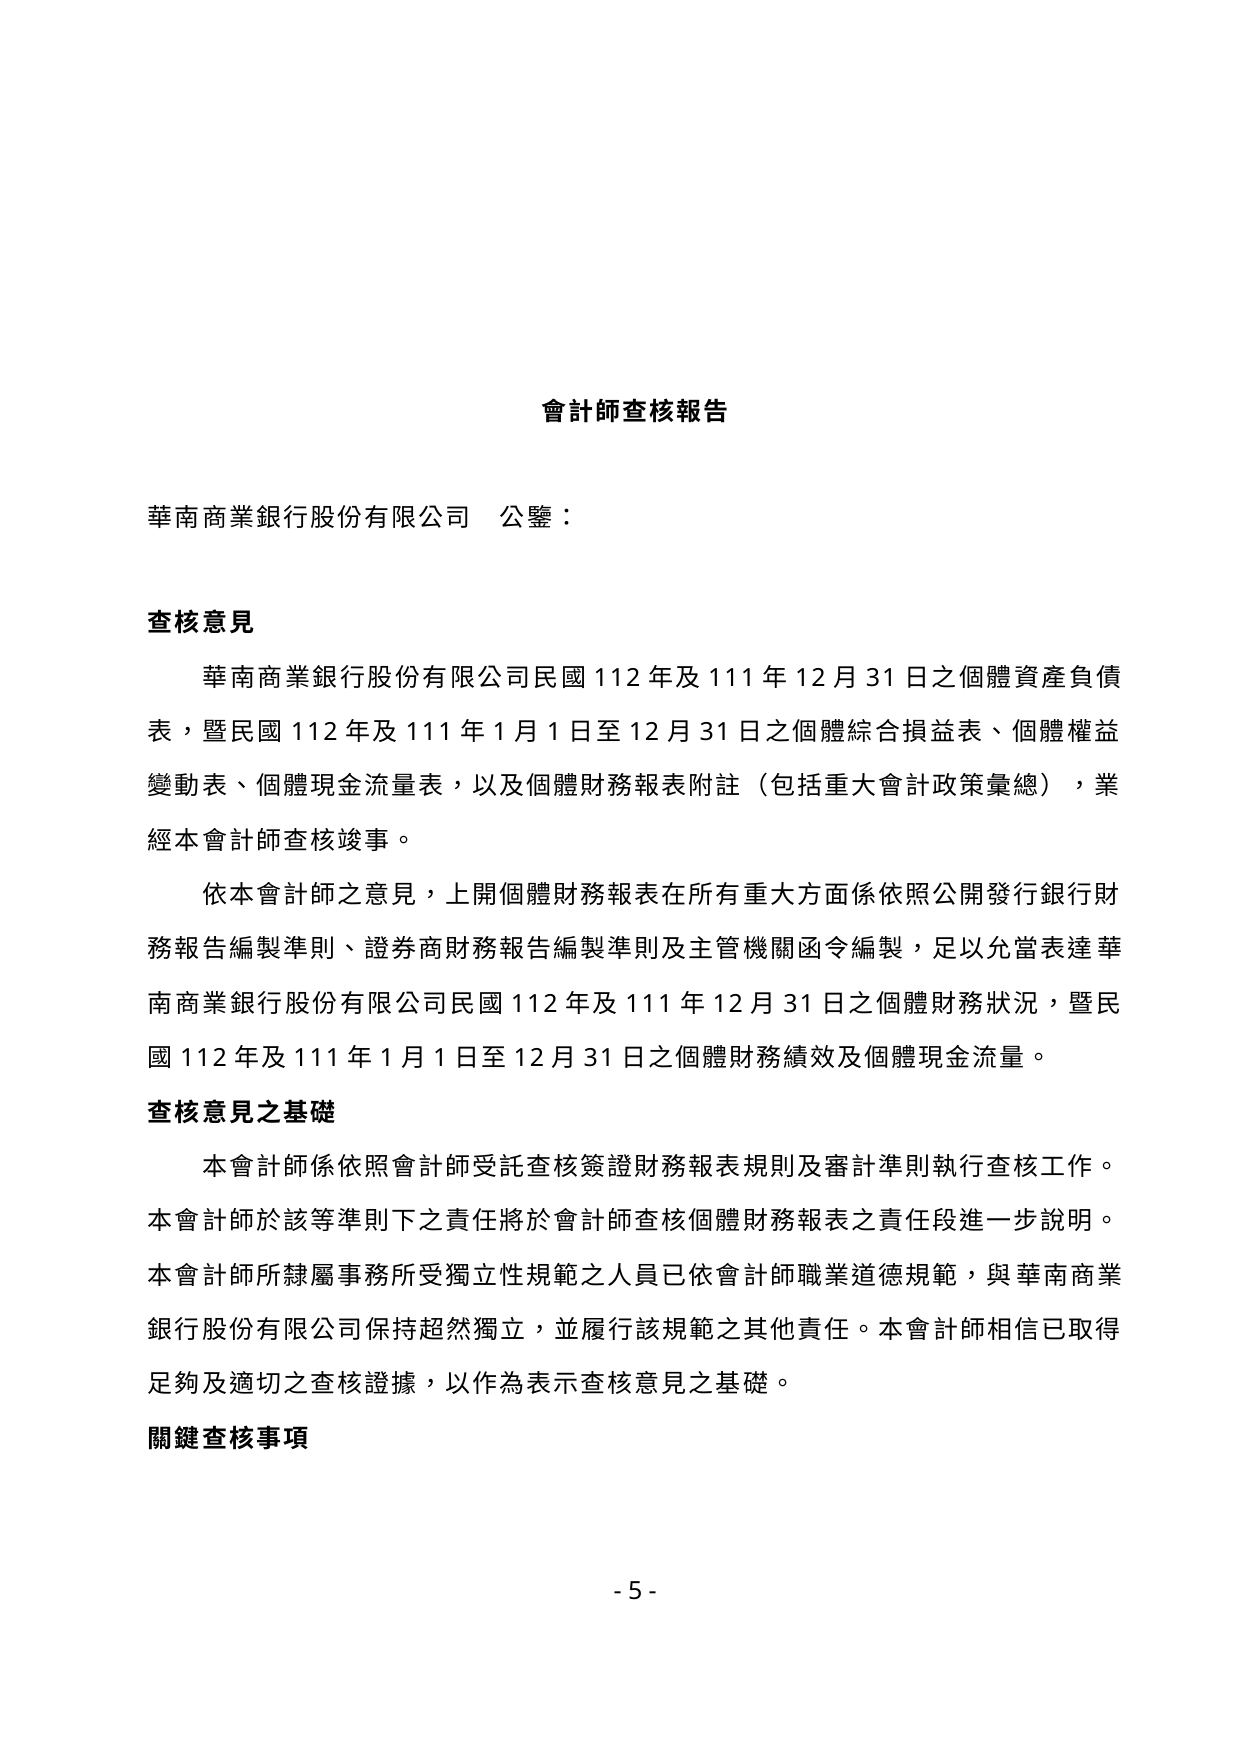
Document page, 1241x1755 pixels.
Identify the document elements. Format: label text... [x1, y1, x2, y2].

text 華南商業銀行股份有限公司民國112年及111年12月31日之個體資產負債表，暨民國112年及111年1月1日至12月31日之個體綜合損益表、個體權益變動表、個體現金流量表，以及個體財務報表附註（包括重大會計政策彙總），業經本會計師查核竣事。 [148, 657, 1122, 856]
text 會計師查核報告 [148, 392, 1122, 428]
text 查核意見之基礎 [148, 1092, 1122, 1128]
text 關鍵查核事項 [148, 1418, 1122, 1454]
text 查核意見 [148, 603, 1122, 639]
text 本會計師係依照會計師受託查核簽證財務報表規則及審計準則執行查核工作。本會計師於該等準則下之責任將於會計師查核個體財務報表之責任段進一步說明。本會計師所隸屬事務所受獨立性規範之人員已依會計師職業道德規範，與華南商業銀行股份有限公司保持超然獨立，並履行該規範之其他責任。本會計師相信已取得足夠及適切之查核證據，以作為表示查核意見之基礎。 [148, 1146, 1122, 1400]
text 華南商業銀行股份有限公司 公鑒： [148, 497, 1122, 533]
text 依本會計師之意見，上開個體財務報表在所有重大方面係依照公開發行銀行財務報告編製準則、證券商財務報告編製準則及主管機關函令編製，足以允當表達華南商業銀行股份有限公司民國112年及111年12月31日之個體財務狀況，暨民國112年及111年1月1日至12月31日之個體財務績效及個體現金流量。 [148, 874, 1122, 1074]
